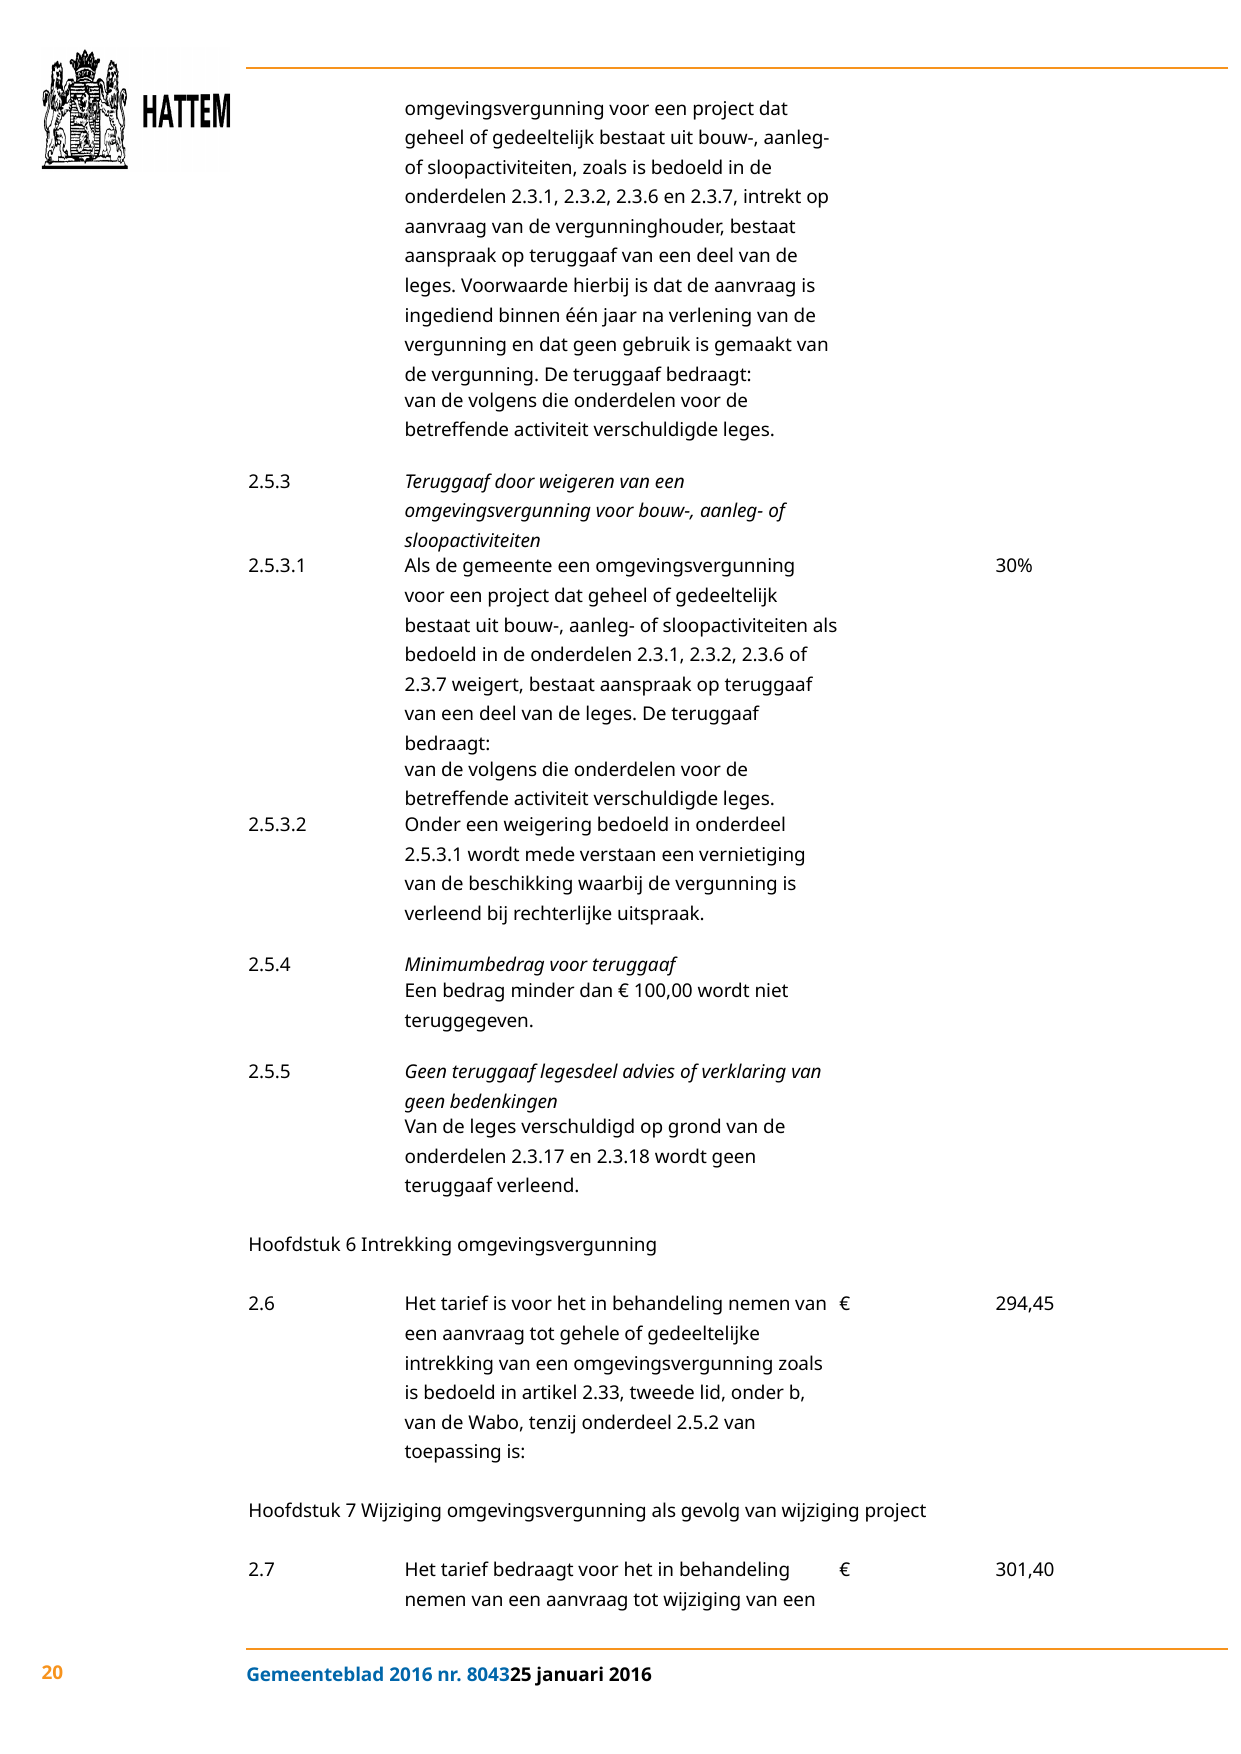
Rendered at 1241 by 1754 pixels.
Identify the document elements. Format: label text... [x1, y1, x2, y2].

table_cell Teruggaaf door weigeren van een omgevingsvergunning voor bouw-, aanleg- of sloopactiviteiten [404, 468, 839, 553]
text Hoofdstuk 7 Wijziging omgevingsvergunning als gevolg van wijziging project [248, 1497, 1152, 1523]
table_cell [404, 442, 839, 468]
table_cell [995, 1114, 1152, 1198]
table_cell [839, 951, 995, 977]
table_cell 2.5.3.2 [248, 811, 404, 926]
table_cell [995, 811, 1152, 926]
table_cell [995, 468, 1152, 553]
table_cell Onder een weigering bedoeld in onderdeel 2.5.3.1 wordt mede verstaan een vernietiging van de beschikking waarbij de vergunning is verleend bij rechterlijke uitspraak. [404, 811, 839, 926]
table_cell [995, 756, 1152, 811]
picture [41, 47, 231, 172]
table_header Het tarief bedraagt voor het in behandeling nemen van een aanvraag tot wijziging van een [404, 1556, 839, 1612]
table_cell [248, 442, 404, 468]
table_cell Een bedrag minder dan € 100,00 wordt niet teruggegeven. [404, 977, 839, 1032]
table_cell 2.5.4 [248, 951, 404, 977]
table_cell Minimumbedrag voor teruggaaf [404, 951, 839, 977]
table_cell omgevingsvergunning voor een project dat geheel of gedeeltelijk bestaat uit bouw-, aanleg- of sloopactiviteiten, zoals is bedoeld in de onderdelen 2.3.1, 2.3.2, 2.3.6 en 2.3.7, intrekt op aanvraag van de vergunninghouder, bestaat aanspraak op teruggaaf van een deel van de leges. Voorwaarde hierbij is dat de aanvraag is ingediend binnen één jaar na verlening van de vergunning en dat geen gebruik is gemaakt van de vergunning. De teruggaaf bedraagt: [404, 95, 839, 387]
table_cell [839, 553, 995, 756]
table_cell [995, 926, 1152, 951]
table_header 294,45 [995, 1291, 1152, 1464]
table_header Het tarief is voor het in behandeling nemen van een aanvraag tot gehele of gedeeltelijke intrekking van een omgevingsvergunning zoals is bedoeld in artikel 2.33, tweede lid, onder b, van de Wabo, tenzij onderdeel 2.5.2 van toepassing is: [404, 1291, 839, 1464]
table_cell [839, 1114, 995, 1198]
table_cell [995, 95, 1152, 387]
table_cell [404, 1033, 839, 1058]
table_cell [839, 1033, 995, 1058]
table_cell 30% [995, 553, 1152, 756]
table_header € [839, 1556, 995, 1612]
table_header 2.6 [248, 1291, 404, 1464]
table_cell [995, 442, 1152, 468]
table_cell [839, 811, 995, 926]
table_cell Geen teruggaaf legesdeel advies of verklaring van geen bedenkingen [404, 1058, 839, 1113]
table_cell [248, 1114, 404, 1198]
table_cell [839, 926, 995, 951]
table_cell [839, 977, 995, 1032]
table_cell [839, 468, 995, 553]
table_cell Van de leges verschuldigd op grond van de onderdelen 2.3.17 en 2.3.18 wordt geen teruggaaf verleend. [404, 1114, 839, 1198]
table_cell [839, 95, 995, 387]
table_header € [839, 1291, 995, 1464]
table_cell [995, 1058, 1152, 1113]
table_cell [248, 926, 404, 951]
table_cell [248, 387, 404, 442]
table_cell van de volgens die onderdelen voor de betreffende activiteit verschuldigde leges. [404, 756, 839, 811]
table_cell [248, 95, 404, 387]
table_cell [839, 756, 995, 811]
table_cell [839, 387, 995, 442]
table_cell Als de gemeente een omgevingsvergunning voor een project dat geheel of gedeeltelijk bestaat uit bouw-, aanleg- of sloopactiviteiten als bedoeld in de onderdelen 2.3.1, 2.3.2, 2.3.6 of 2.3.7 weigert, bestaat aanspraak op teruggaaf van een deel van de leges. De teruggaaf bedraagt: [404, 553, 839, 756]
table_cell [248, 977, 404, 1032]
table_cell [404, 926, 839, 951]
table_cell [839, 1058, 995, 1113]
table_cell [248, 1033, 404, 1058]
table_cell [995, 1033, 1152, 1058]
table_cell [995, 951, 1152, 977]
table_header 2.7 [248, 1556, 404, 1612]
table_cell van de volgens die onderdelen voor de betreffende activiteit verschuldigde leges. [404, 387, 839, 442]
table_cell 2.5.3 [248, 468, 404, 553]
table_cell [995, 387, 1152, 442]
table_cell [995, 977, 1152, 1032]
table_cell 2.5.5 [248, 1058, 404, 1113]
table_cell [248, 756, 404, 811]
text Hoofdstuk 6 Intrekking omgevingsvergunning [248, 1231, 1152, 1257]
table_cell 2.5.3.1 [248, 553, 404, 756]
table_cell [839, 442, 995, 468]
table_header 301,40 [995, 1556, 1152, 1612]
